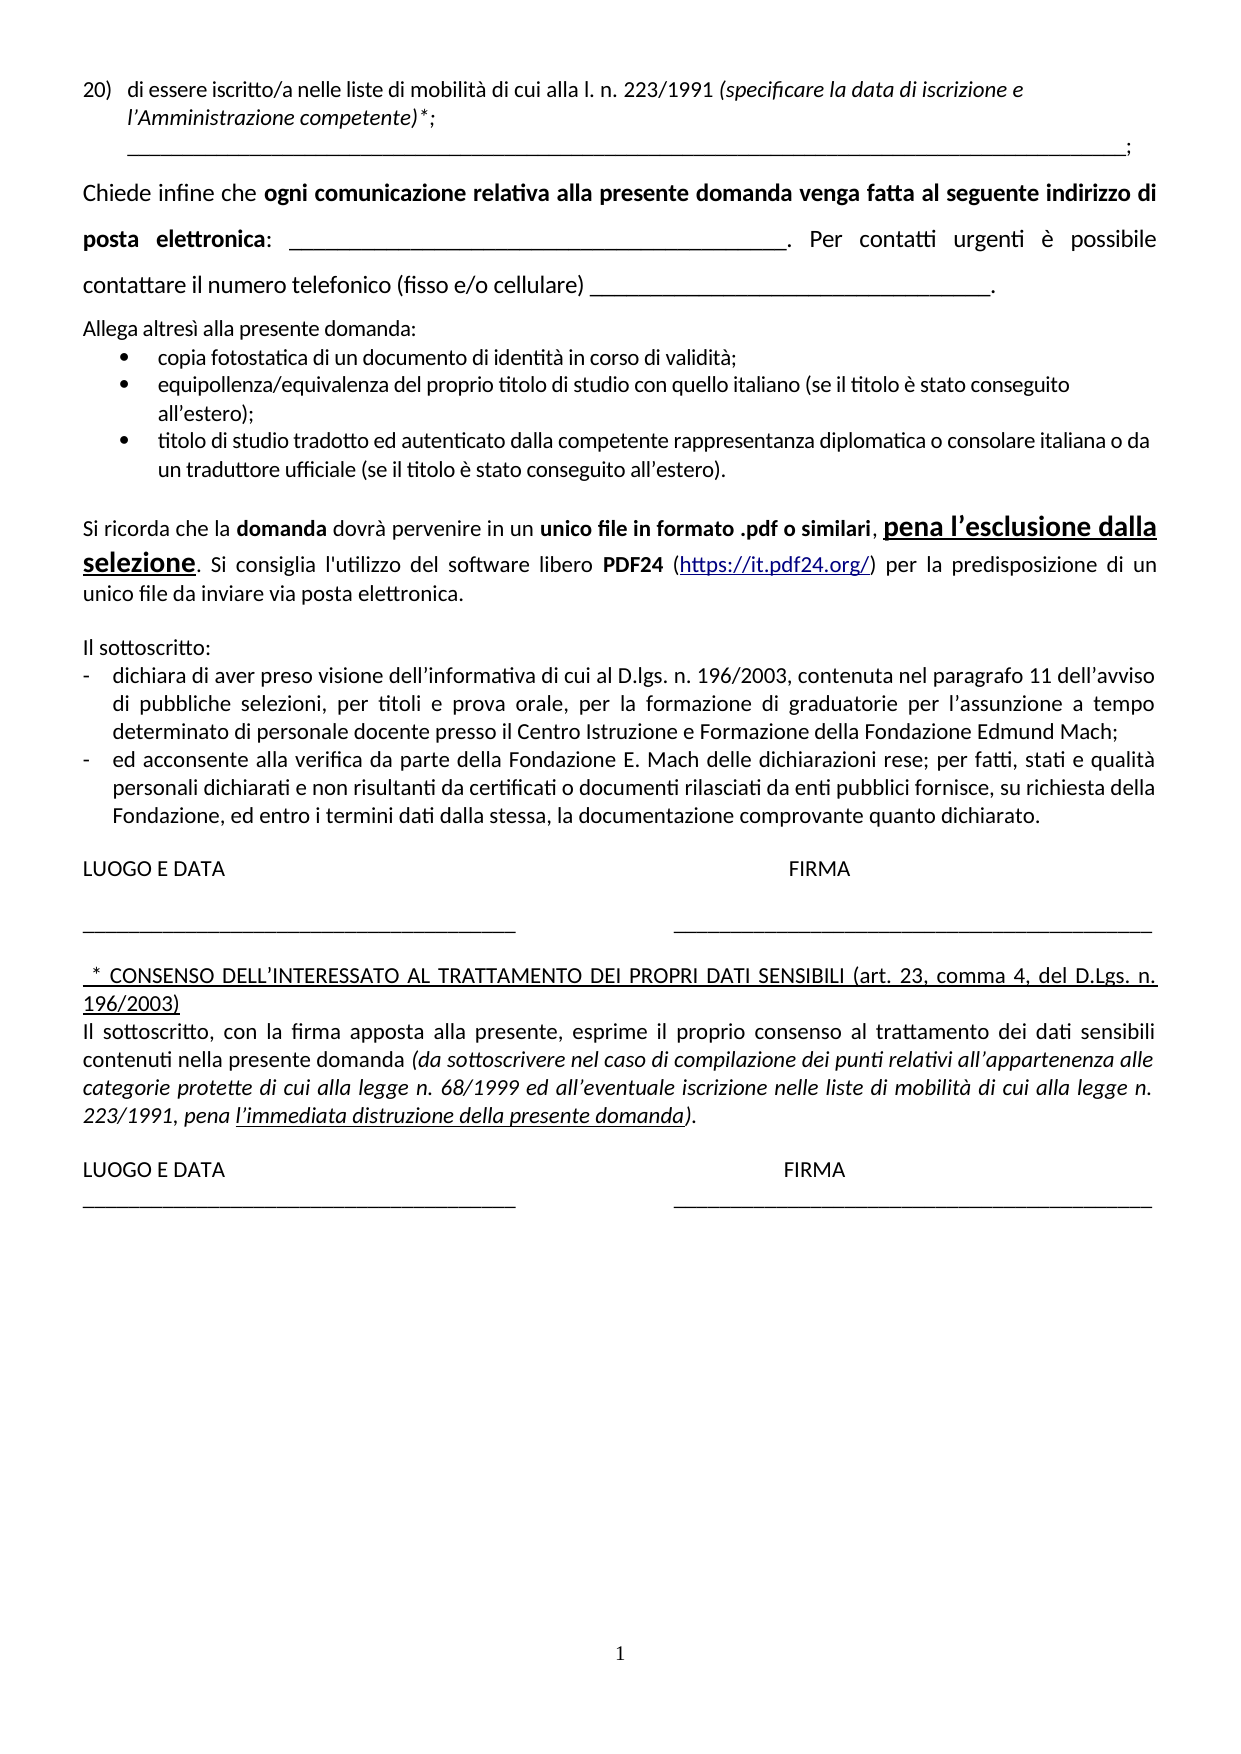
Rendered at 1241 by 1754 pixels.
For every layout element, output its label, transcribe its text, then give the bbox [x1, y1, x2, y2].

list equipollenza/equivalenza del proprio titolo di studio con quello italiano (se il titolo è stato conseguito all’estero); [120, 371, 1157, 427]
text ______________________________________ __________________________________________ [83, 1183, 1157, 1211]
text LUOGO E DATA FIRMA [83, 854, 1157, 882]
text Allega altresì alla presente domanda: [83, 314, 1157, 343]
list titolo di studio tradotto ed autenticato dalla competente rappresentanza diplomatica o consolare italiana o da un traduttore ufficiale (se il titolo è stato conseguito all’estero). [120, 427, 1157, 483]
text Chiede infine che ogni comunicazione relativa alla presente domanda venga fatta al seguente indirizzo di posta elettronica: _________________________________________. Per contatti urgenti è possibile contattare il numero telefonico (fisso e/o cellulare) _________________________________. [83, 177, 1157, 299]
text LUOGO E DATA FIRMA [83, 1155, 1157, 1183]
text - ed acconsente alla verifica da parte della Fondazione E. Mach delle dichiarazioni rese; per fatti, stati e qualità personali dichiarati e non risultanti da certificati o documenti rilasciati da enti pubblici fornisce, su richiesta della Fondazione, ed entro i termini dati dalla stessa, la documentazione comprovante quanto dichiarato. [83, 745, 1157, 829]
text Il sottoscritto, con la firma apposta alla presente, esprime il proprio consenso al trattamento dei dati sensibili contenuti nella presente domanda (da sottoscrivere nel caso di compilazione dei punti relativi all’appartenenza alle categorie protette di cui alla legge n. 68/1999 ed all’eventuale iscrizione nelle liste di mobilità di cui alla legge n. 223/1991, pena l’immediata distruzione della presente domanda). [83, 1017, 1157, 1129]
text Il sottoscritto: [83, 633, 1157, 661]
text - dichiara di aver preso visione dell’informativa di cui al D.lgs. n. 196/2003, contenuta nel paragrafo 11 dell’avviso di pubbliche selezioni, per titoli e prova orale, per la formazione di graduatorie per l’assunzione a tempo determinato di personale docente presso il Centro Istruzione e Formazione della Fondazione Edmund Mach; [83, 661, 1157, 745]
text __________________________________________________________________________________________; [83, 131, 1157, 159]
text ______________________________________ __________________________________________ [83, 908, 1157, 936]
text Si ricorda che la domanda dovrà pervenire in un unico file in formato .pdf o similari, pena l’esclusione dalla selezione. Si consiglia l'utilizzo del software libero PDF24 (https://it.pdf24.org/) per la predisposizione di un unico file da inviare via posta elettronica. [83, 508, 1157, 607]
text 20) di essere iscritto/a nelle liste di mobilità di cui alla l. n. 223/1991 (specificare la data di iscrizione e l’Amministrazione competente)*; [83, 75, 1157, 131]
text 196/2003) [83, 987, 1157, 1017]
list copia fotostatica di un documento di identità in corso di validità; [120, 343, 1157, 371]
text * CONSENSO DELL’INTERESSATO AL TRATTAMENTO DEI PROPRI DATI SENSIBILI (art. 23, comma 4, del D.Lgs. n. [83, 961, 1157, 985]
